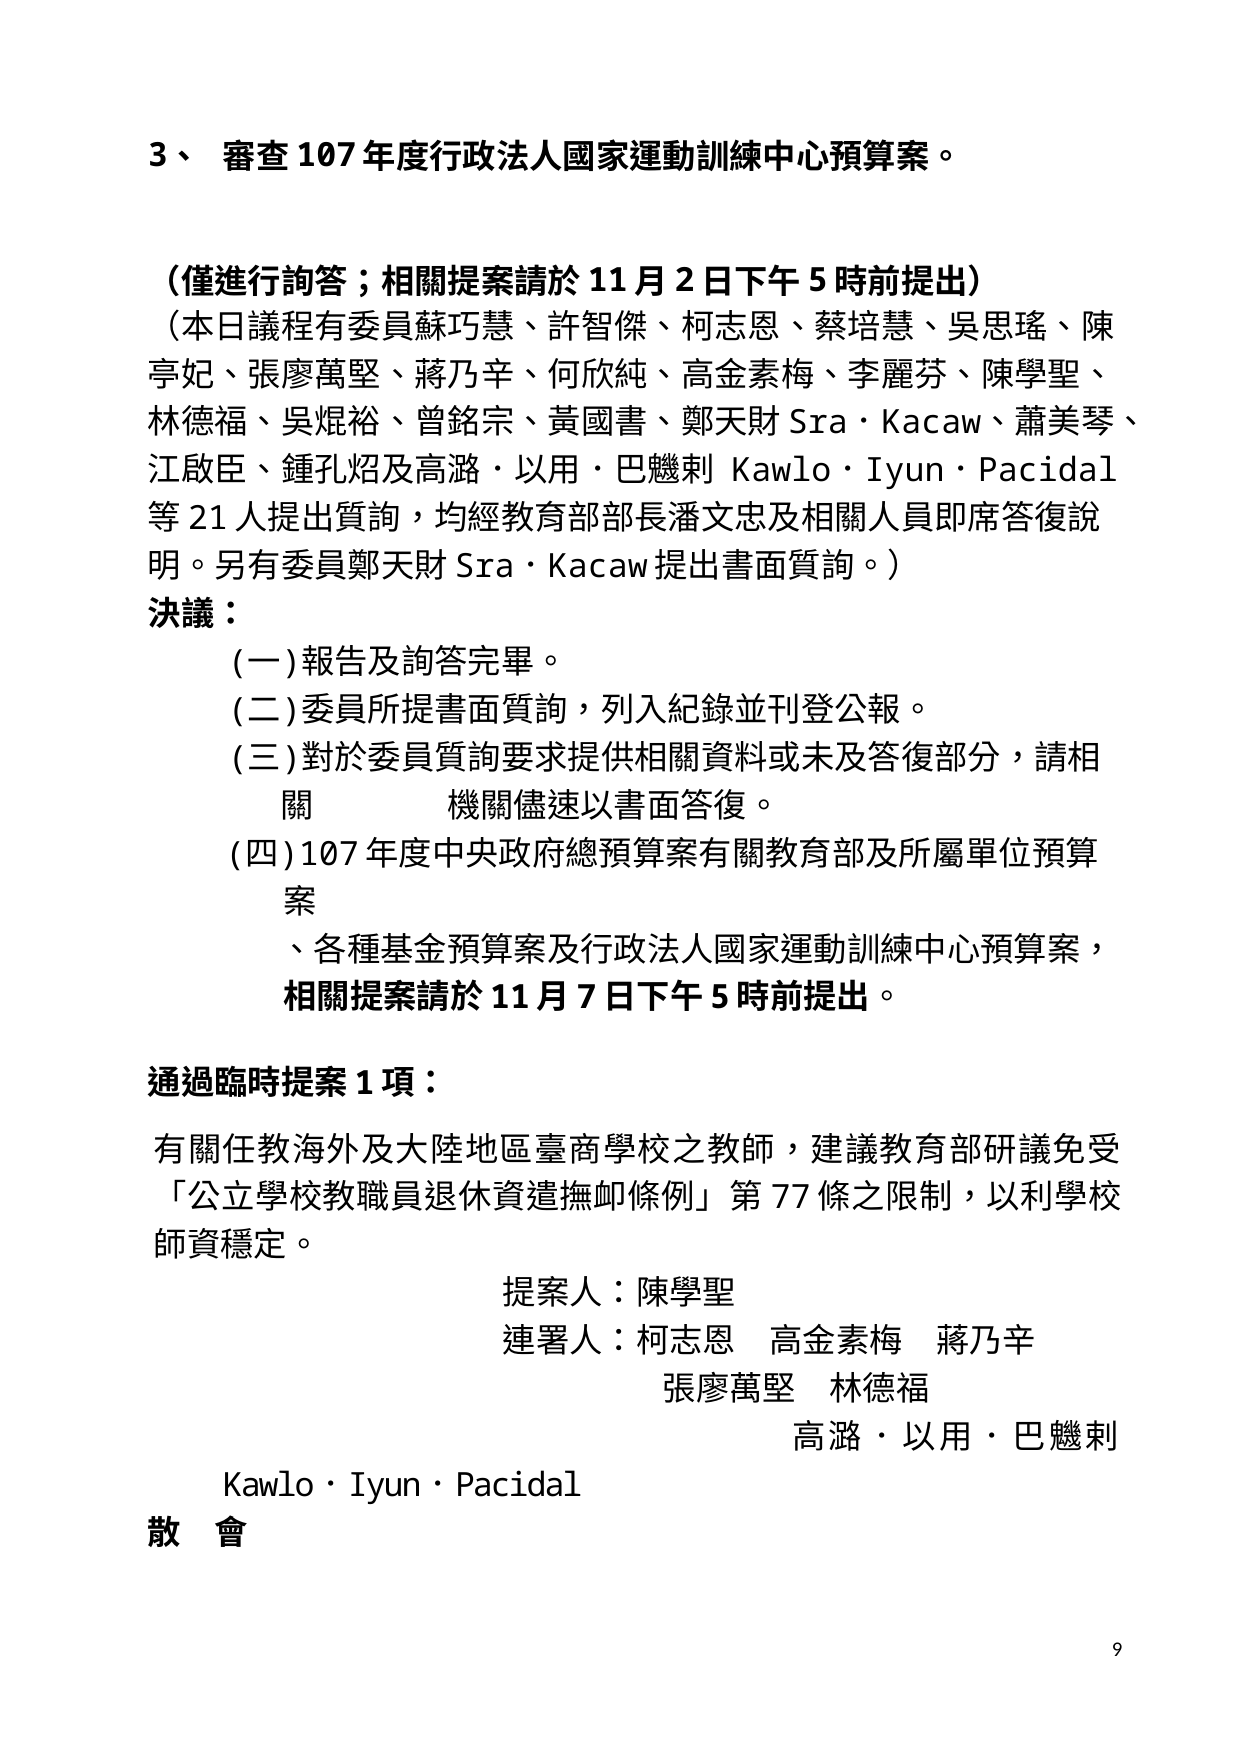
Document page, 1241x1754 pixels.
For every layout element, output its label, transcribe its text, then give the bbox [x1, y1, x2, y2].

text (二)委員所提書面質詢，列入紀錄並刊登公報。 [148, 683, 1122, 731]
text (一)報告及詢答完畢。 [148, 635, 1122, 683]
text 通過臨時提案1項： [148, 1056, 1122, 1104]
text (四)107年度中央政府總預算案有關教育部及所屬單位預算案 [145, 827, 1122, 923]
text （本日議程有委員蘇巧慧、許智傑、柯志恩、蔡培慧、吳思瑤、陳亭妃、張廖萬堅、蔣乃辛、何欣純、高金素梅、李麗芬、陳學聖、 [148, 300, 1122, 396]
text 、各種基金預算案及行政法人國家運動訓練中心預算案，相關提案請於11月7日下午5時前提出。 [280, 923, 1122, 1018]
text 散 會 [148, 1506, 1120, 1554]
text 有關任教海外及大陸地區臺商學校之教師，建議教育部研議免受「公立學校教職員退休資遣撫卹條例」第77條之限制，以利學校師資穩定。 [153, 1123, 1122, 1266]
text 高潞．以用．巴魕剌Kawlo．Iyun．Pacidal [223, 1410, 1122, 1506]
text （僅進行詢答；相關提案請於11月2日下午5時前提出） [148, 237, 1122, 300]
text (三)對於委員質詢要求提供相關資料或未及答復部分，請相關 機關儘速以書面答復。 [148, 731, 1122, 827]
text 張廖萬堅 林德福 [223, 1362, 1122, 1410]
list 審查107年度行政法人國家運動訓練中心預算案。 [148, 112, 1122, 175]
text 決議： [148, 587, 1122, 635]
text 連署人：柯志恩 高金素梅 蔣乃辛 [223, 1314, 1122, 1362]
text 提案人：陳學聖 [223, 1266, 1122, 1314]
text 林德福、吳焜裕、曾銘宗、黃國書、鄭天財Sra．Kacaw、蕭美琴、江啟臣、鍾孔炤及高潞．以用．巴魕剌 Kawlo．Iyun．Pacidal等21人提出質詢，均經教育部部長潘文忠及相關人員即席答復說明。另有委員鄭天財Sra．Kacaw提出書面質詢。） [148, 396, 1122, 587]
